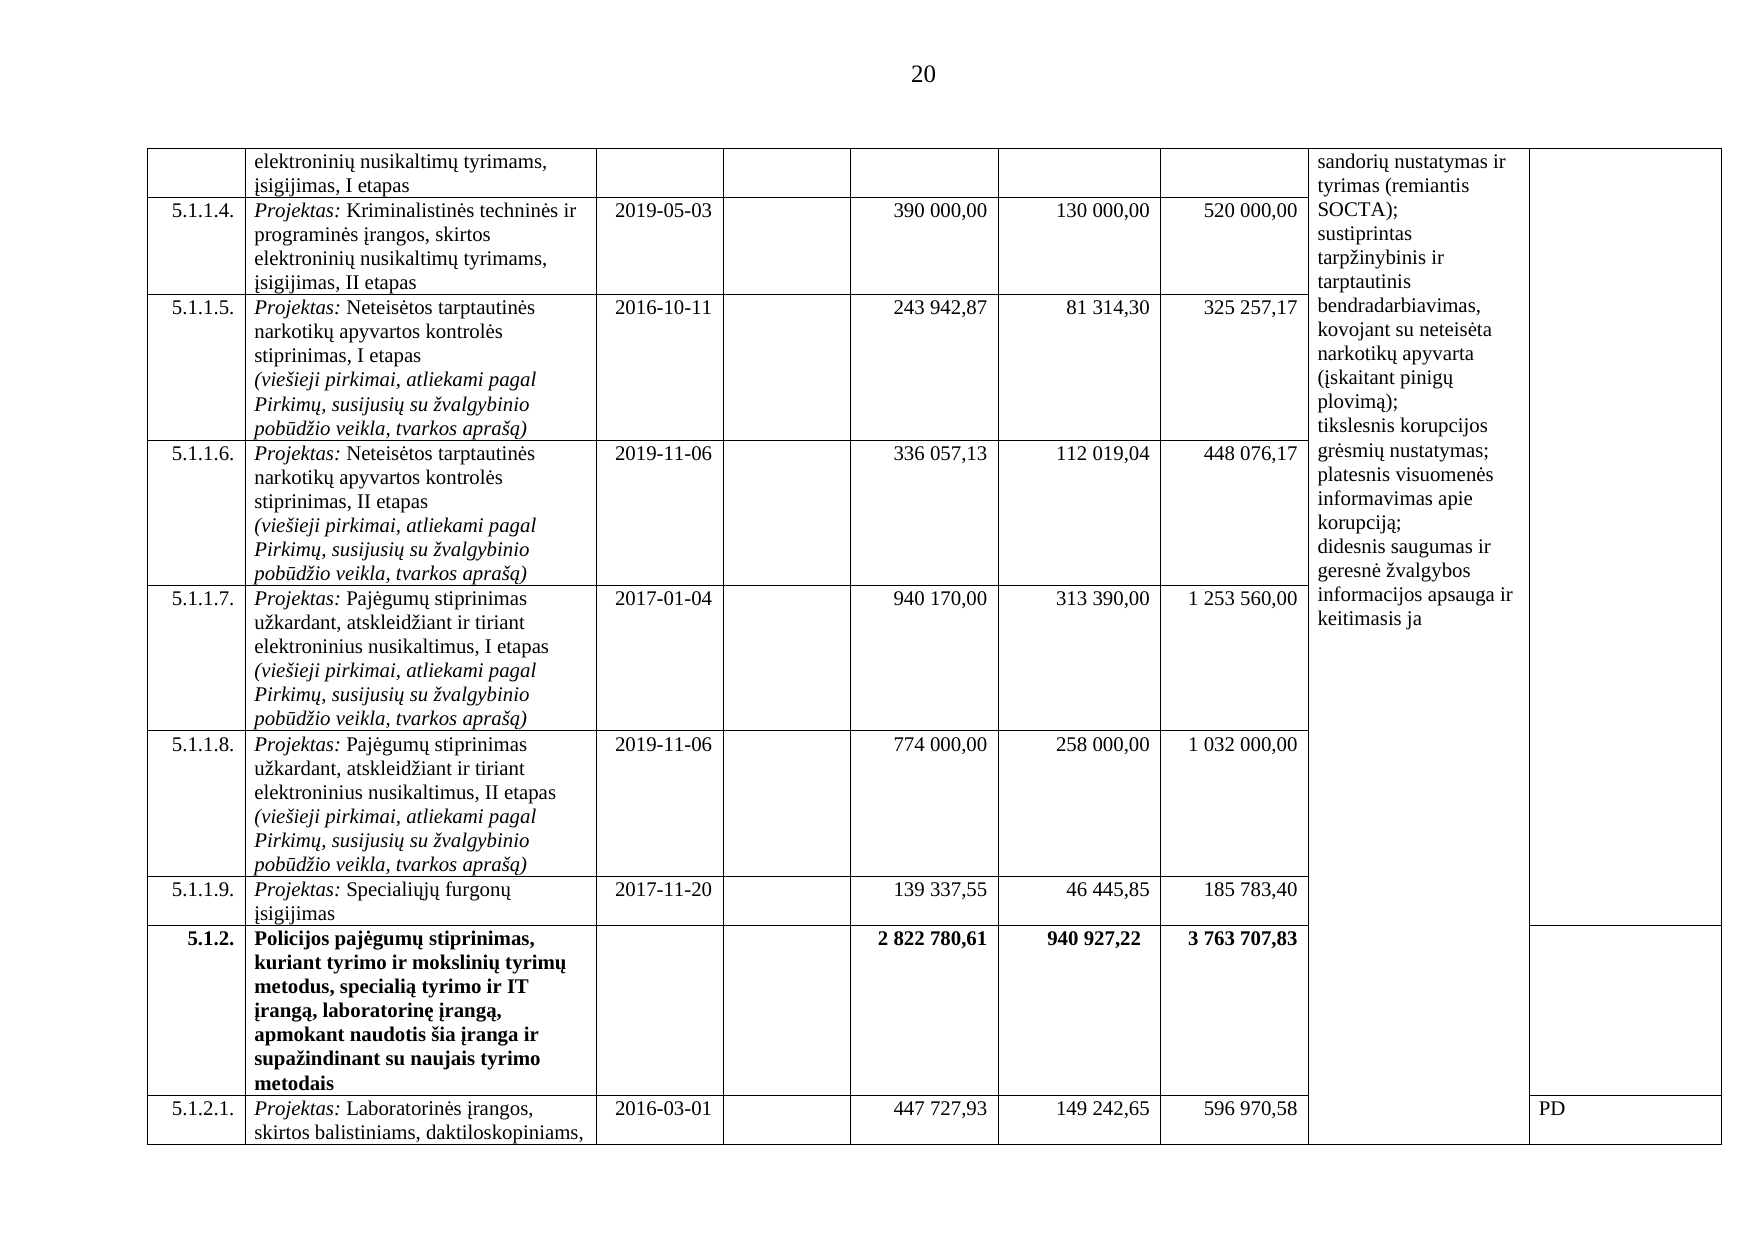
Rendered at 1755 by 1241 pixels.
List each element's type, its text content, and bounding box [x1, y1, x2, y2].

table_cell 940 170,00 [851, 586, 998, 730]
table_cell elektroninių nusikaltimų tyrimams, įsigijimas, I etapas [246, 149, 596, 197]
table_cell 2017-01-04 [597, 586, 723, 730]
table_cell 596 970,58 [1161, 1096, 1308, 1144]
table_cell 5.1.2. [148, 926, 245, 1094]
table_cell 448 076,17 [1161, 441, 1308, 585]
table_cell Projektas: Kriminalistinės techninės ir programinės įrangos, skirtos elektroninių nusikaltimų tyrimams, įsigijimas, II etapas [246, 198, 596, 294]
table_cell [724, 877, 850, 925]
table_cell [999, 149, 1160, 197]
table_cell [1161, 149, 1308, 197]
table_cell 1 032 000,00 [1161, 731, 1308, 876]
table_cell Projektas: Laboratorinės įrangos, skirtos balistiniams, daktiloskopiniams, [246, 1096, 596, 1144]
table_cell 447 727,93 [851, 1096, 998, 1144]
table_cell 130 000,00 [999, 198, 1160, 294]
table_cell 325 257,17 [1161, 295, 1308, 439]
table_cell 5.1.1.4. [148, 198, 245, 294]
table_cell 5.1.2.1. [148, 1096, 245, 1144]
table_cell 5.1.1.5. [148, 295, 245, 439]
table_cell [724, 926, 850, 1094]
table_cell [724, 586, 850, 730]
table_cell 336 057,13 [851, 441, 998, 585]
table_cell Projektas: Pajėgumų stiprinimas užkardant, atskleidžiant ir tiriant elektroninius nusikaltimus, II etapas (viešieji pirkimai, atliekami pagal Pirkimų, susijusių su žvalgybinio pobūdžio veikla, tvarkos aprašą) [246, 731, 596, 876]
table_cell 2019-11-06 [597, 441, 723, 585]
table_cell [724, 295, 850, 439]
table_cell [724, 149, 850, 197]
table_cell Projektas: Pajėgumų stiprinimas užkardant, atskleidžiant ir tiriant elektroninius nusikaltimus, I etapas (viešieji pirkimai, atliekami pagal Pirkimų, susijusių su žvalgybinio pobūdžio veikla, tvarkos aprašą) [246, 586, 596, 730]
table_cell 2019-11-06 [597, 731, 723, 876]
table_cell 81 314,30 [999, 295, 1160, 439]
table_cell 2017-11-20 [597, 877, 723, 925]
table_cell 390 000,00 [851, 198, 998, 294]
table_cell 2016-03-01 [597, 1096, 723, 1144]
table_cell 258 000,00 [999, 731, 1160, 876]
table_cell 520 000,00 [1161, 198, 1308, 294]
table_cell 112 019,04 [999, 441, 1160, 585]
table_cell [724, 198, 850, 294]
table_cell 5.1.1.7. [148, 586, 245, 730]
table_cell [597, 149, 723, 197]
table_cell 774 000,00 [851, 731, 998, 876]
table_cell 149 242,65 [999, 1096, 1160, 1144]
table_cell 2016-10-11 [597, 295, 723, 439]
table_cell 139 337,55 [851, 877, 998, 925]
table_cell 940 927,22 [999, 926, 1160, 1094]
table_cell [851, 149, 998, 197]
table_cell 2 822 780,61 [851, 926, 998, 1094]
table_cell Projektas: Specialiųjų furgonų įsigijimas [246, 877, 596, 925]
table_cell [148, 149, 245, 197]
table_cell 185 783,40 [1161, 877, 1308, 925]
table_cell 46 445,85 [999, 877, 1160, 925]
table_cell [724, 731, 850, 876]
table_cell [724, 441, 850, 585]
table_cell 1 253 560,00 [1161, 586, 1308, 730]
table_cell 2019-05-03 [597, 198, 723, 294]
table_cell 3 763 707,83 [1161, 926, 1308, 1094]
table_cell [724, 1096, 850, 1144]
table_cell [597, 926, 723, 1094]
table_cell PD [1530, 1096, 1721, 1144]
table_cell [1530, 149, 1721, 925]
table_cell [1530, 926, 1721, 1094]
table_cell 5.1.1.8. [148, 731, 245, 876]
table_cell 313 390,00 [999, 586, 1160, 730]
table_cell sandorių nustatymas ir tyrimas (remiantis SOCTA); sustiprintas tarpžinybinis ir tarptautinis bendradarbiavimas, kovojant su neteisėta narkotikų apyvarta (įskaitant pinigų plovimą); tikslesnis korupcijos grėsmių nustatymas; platesnis visuomenės informavimas apie korupciją; didesnis saugumas ir geresnė žvalgybos informacijos apsauga ir keitimasis ja [1309, 149, 1529, 1144]
table_cell Projektas: Neteisėtos tarptautinės narkotikų apyvartos kontrolės stiprinimas, I etapas (viešieji pirkimai, atliekami pagal Pirkimų, susijusių su žvalgybinio pobūdžio veikla, tvarkos aprašą) [246, 295, 596, 439]
table_cell Policijos pajėgumų stiprinimas, kuriant tyrimo ir mokslinių tyrimų metodus, specialią tyrimo ir IT įrangą, laboratorinę įrangą, apmokant naudotis šia įranga ir supažindinant su naujais tyrimo metodais [246, 926, 596, 1094]
table_cell Projektas: Neteisėtos tarptautinės narkotikų apyvartos kontrolės stiprinimas, II etapas (viešieji pirkimai, atliekami pagal Pirkimų, susijusių su žvalgybinio pobūdžio veikla, tvarkos aprašą) [246, 441, 596, 585]
table_cell 5.1.1.9. [148, 877, 245, 925]
table_cell 5.1.1.6. [148, 441, 245, 585]
table_cell 243 942,87 [851, 295, 998, 439]
